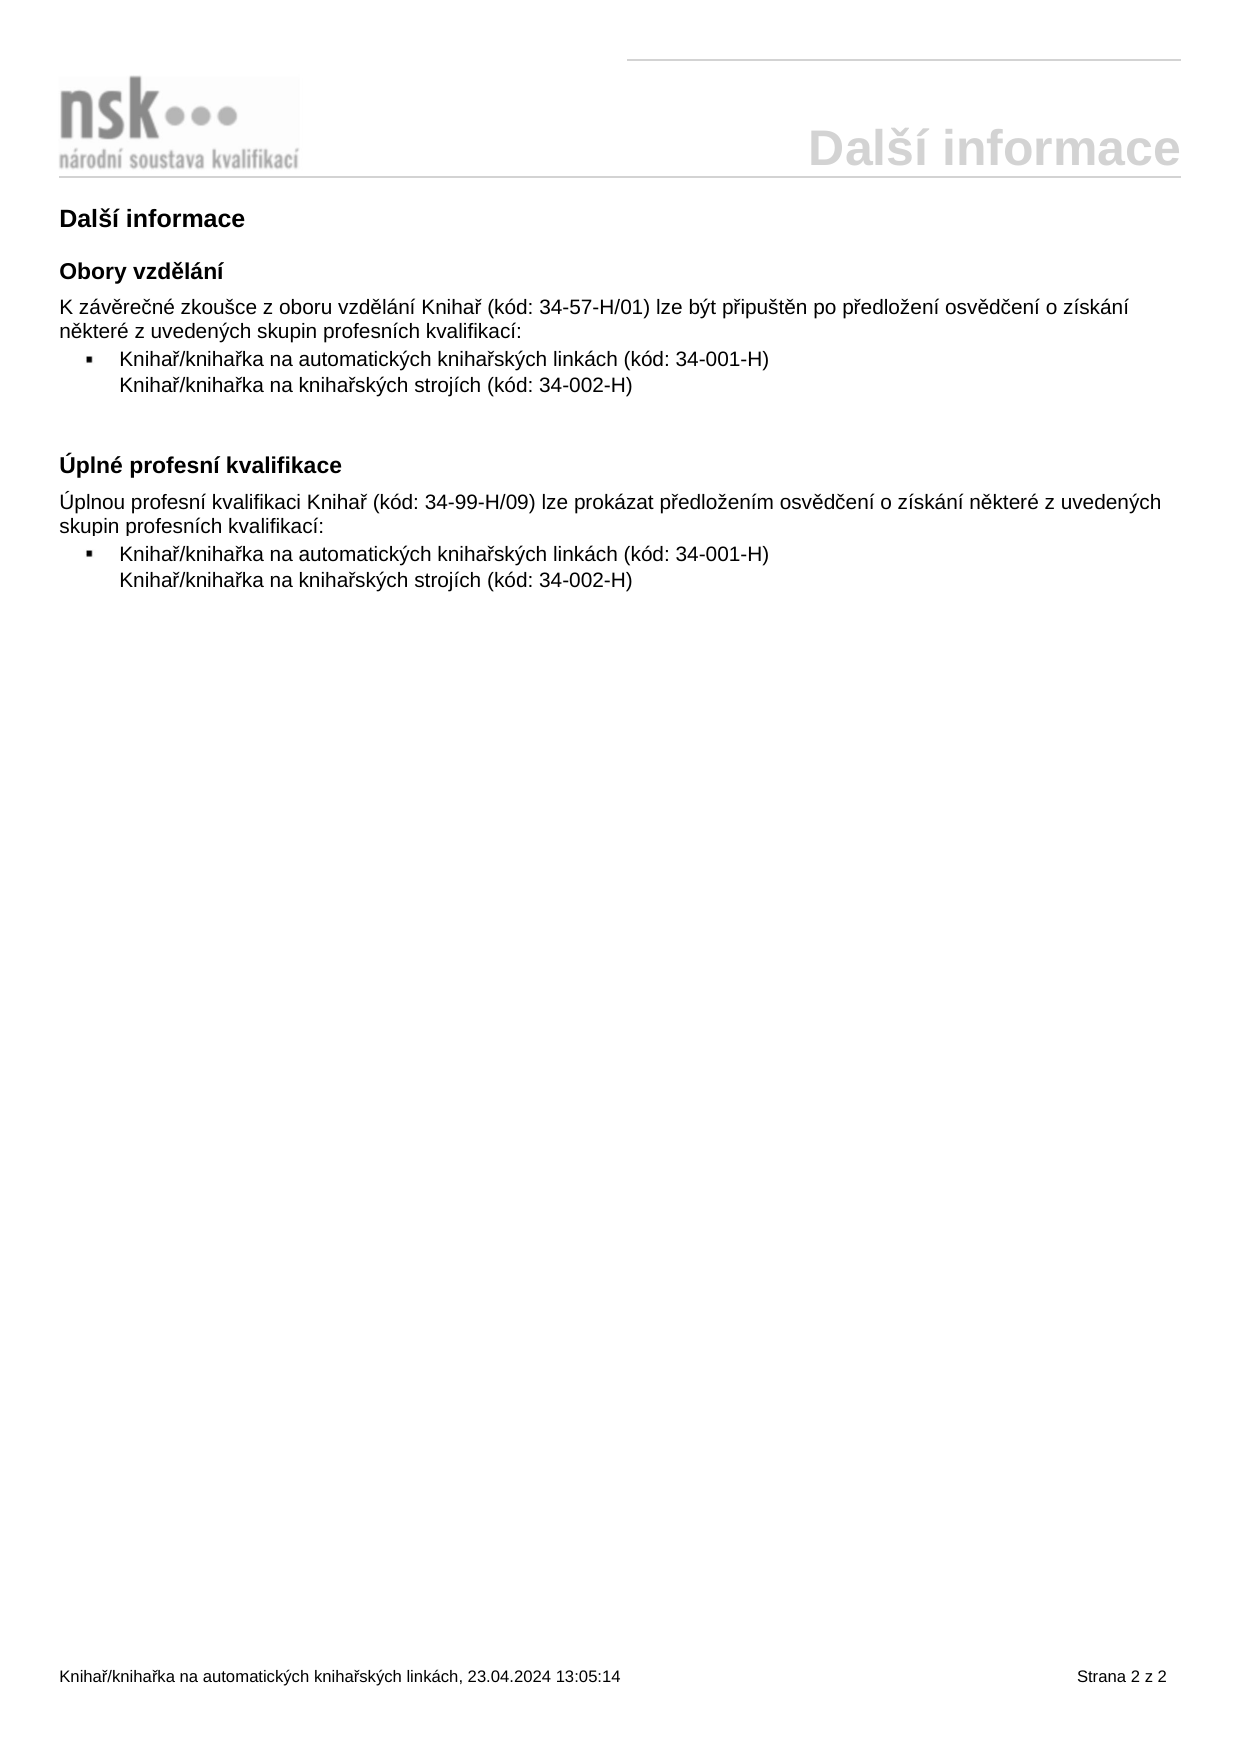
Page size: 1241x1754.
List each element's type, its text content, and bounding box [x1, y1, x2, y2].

table_cell [59, 236, 119, 248]
table_cell [482, 343, 619, 347]
table_cell [482, 430, 619, 442]
table_cell Další informace [627, 61, 1181, 176]
table_cell [119, 591, 482, 624]
table_cell Úplné profesní kvalifikace [59, 442, 1181, 489]
table_cell [861, 430, 1167, 442]
table_cell [627, 1442, 861, 1658]
table_cell [619, 1225, 627, 1442]
table_cell [861, 398, 1167, 429]
table_cell [482, 625, 619, 924]
table_cell Knihař/knihařka na automatických knihařských linkách (kód: 34-001-H) [119, 347, 1181, 373]
table_cell [627, 1225, 861, 1442]
table_cell Obory vzdělání [59, 248, 1181, 295]
table_cell [482, 1442, 619, 1658]
table_cell [119, 171, 482, 176]
table_cell [1167, 536, 1181, 542]
table_cell [627, 343, 861, 347]
table_cell [482, 925, 619, 1224]
table_cell [59, 398, 119, 429]
table_cell [861, 1225, 1167, 1442]
table_cell [1167, 236, 1181, 248]
table_cell [59, 171, 119, 176]
table_cell [627, 398, 861, 429]
table_cell [59, 591, 119, 624]
table_cell [119, 236, 482, 248]
table_cell [59, 194, 119, 200]
table_cell Další informace [59, 200, 1181, 236]
table_cell [119, 343, 482, 347]
table_cell [482, 194, 619, 200]
table_cell [59, 536, 119, 542]
table_cell [59, 373, 119, 398]
table_cell [119, 398, 482, 429]
table_cell [482, 591, 619, 624]
table_cell [482, 171, 619, 176]
table_cell [59, 925, 119, 1224]
table_cell Knihař/knihařka na knihařských strojích (kód: 34-002-H) [119, 373, 1181, 398]
table_cell [59, 178, 1181, 194]
table_cell [59, 430, 119, 442]
table_cell [619, 1442, 627, 1658]
table_cell [619, 170, 627, 176]
table_cell [482, 398, 619, 429]
table_cell [1167, 625, 1181, 924]
table_cell [119, 430, 482, 442]
table_cell [627, 591, 861, 624]
table_cell [627, 625, 861, 924]
table_cell [619, 194, 627, 200]
table_cell [482, 236, 619, 248]
table_cell [1167, 430, 1181, 442]
table_cell [619, 236, 627, 248]
table_cell [861, 625, 1167, 924]
table_cell [1167, 591, 1181, 624]
table_cell [59, 1442, 119, 1658]
table_cell Knihař/knihařka na automatických knihařských linkách, 23.04.2024 13:05:14 [59, 1658, 861, 1694]
table_cell [627, 430, 861, 442]
table_cell [1167, 398, 1181, 429]
table_cell [627, 925, 861, 1224]
table_cell Strana 2 z 2 [861, 1658, 1167, 1694]
table_cell K závěrečné zkoušce z oboru vzdělání Knihař (kód: 34-57-H/01) lze být připuštěn po předložení osvědčení o získání některé z uvedených skupin profesních kvalifikací: [59, 295, 1181, 343]
table_cell [619, 398, 627, 429]
table_cell [119, 194, 482, 200]
table_cell [861, 536, 1167, 542]
table_cell [59, 343, 119, 347]
table_cell [619, 925, 627, 1224]
table_cell [627, 536, 861, 542]
table_cell [1167, 1442, 1181, 1658]
table_cell [619, 625, 627, 924]
table_cell Knihař/knihařka na knihařských strojích (kód: 34-002-H) [119, 568, 1181, 591]
table_cell [619, 536, 627, 542]
table_cell [59, 1225, 119, 1442]
table_cell [627, 194, 861, 200]
picture [58, 59, 620, 171]
table_cell [119, 536, 482, 542]
table_cell [1167, 925, 1181, 1224]
table_cell [59, 568, 119, 591]
table_cell [861, 1442, 1167, 1658]
table_cell [619, 430, 627, 442]
table_cell [1167, 194, 1181, 200]
table_cell [119, 1225, 482, 1442]
table_cell Knihař/knihařka na automatických knihařských linkách (kód: 34-001-H) [119, 542, 1181, 567]
table_cell [482, 1225, 619, 1442]
table_cell [482, 536, 619, 542]
table_cell [119, 925, 482, 1224]
table_cell [59, 625, 119, 924]
table_cell [1167, 1658, 1181, 1694]
picture [59, 542, 119, 566]
table_cell [861, 591, 1167, 624]
table_cell [627, 236, 861, 248]
table_cell [1167, 1225, 1181, 1442]
table_cell [620, 59, 627, 170]
picture [59, 347, 119, 372]
table_cell Úplnou profesní kvalifikaci Knihař (kód: 34-99-H/09) lze prokázat předložením osvědčení o získání některé z uvedených skupin profesních kvalifikací: [59, 490, 1181, 536]
table_cell [1167, 343, 1181, 347]
table_cell [119, 625, 482, 924]
table_cell [861, 236, 1167, 248]
table_cell [861, 194, 1167, 200]
table_cell [861, 925, 1167, 1224]
table_cell [861, 343, 1167, 347]
table_cell [619, 591, 627, 624]
table_cell [119, 1442, 482, 1658]
